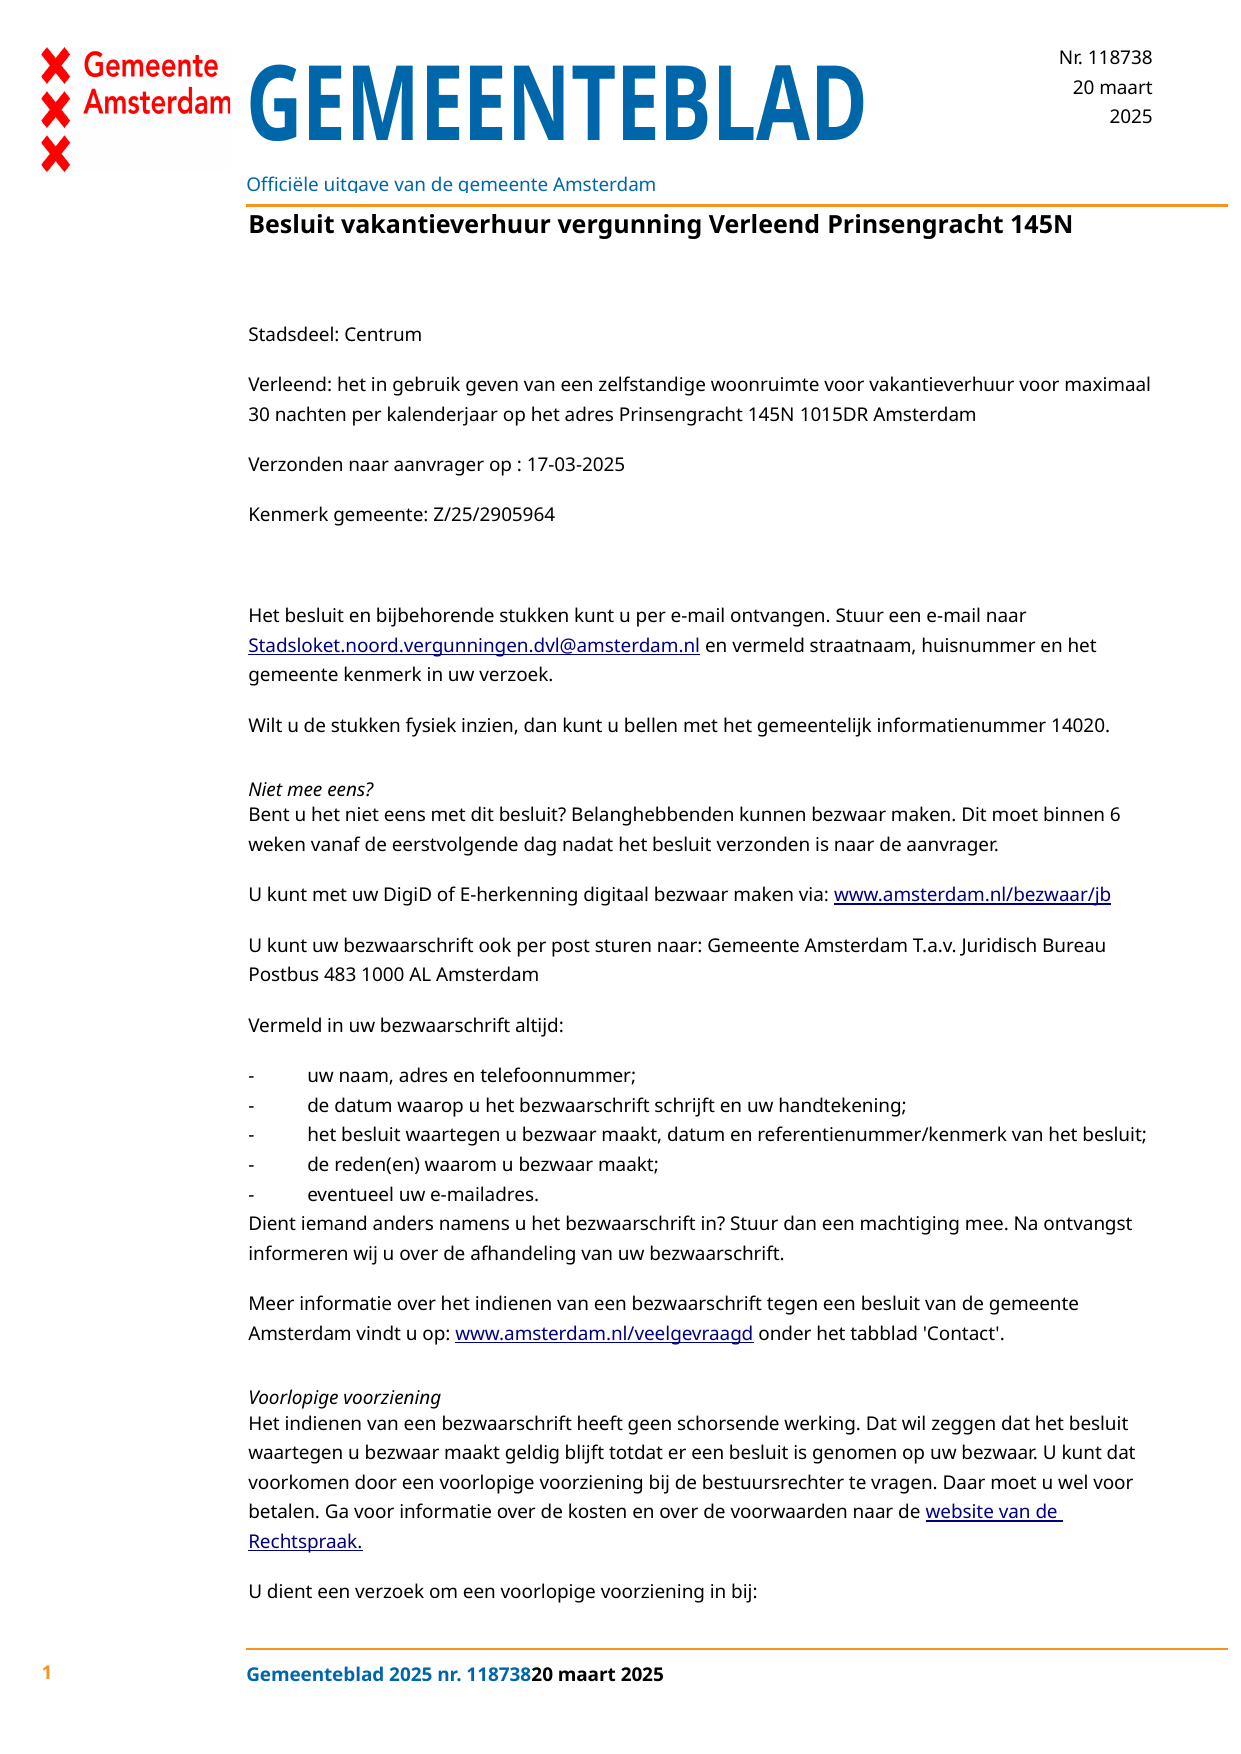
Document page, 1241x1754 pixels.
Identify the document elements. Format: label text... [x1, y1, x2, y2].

list uw naam, adres en telefoonnummer; [248, 1062, 1152, 1088]
text Verzonden naar aanvrager op : 17-03-2025 [248, 451, 1152, 477]
text U kunt uw bezwaarschrift ook per post sturen naar: Gemeente Amsterdam T.a.v. Juridisch Bureau Postbus 483 1000 AL Amsterdam [248, 932, 1152, 987]
list de datum waarop u het bezwaarschrift schrijft en uw handtekening; [248, 1092, 1152, 1118]
text Vermeld in uw bezwaarschrift altijd: [248, 1012, 1152, 1038]
text Het besluit en bijbehorende stukken kunt u per e-mail ontvangen. Stuur een e-mail naar Stadsloket.noord.vergunningen.dvl@amsterdam.nl en vermeld straatnaam, huisnummer en het gemeente kenmerk in uw verzoek. [248, 602, 1152, 687]
text Niet mee eens? [248, 776, 1152, 802]
text Stadsdeel: Centrum [248, 321, 1152, 346]
text Bent u het niet eens met dit besluit? Belanghebbenden kunnen bezwaar maken. Dit moet binnen 6 weken vanaf de eerstvolgende dag nadat het besluit verzonden is naar de aanvrager. [248, 802, 1152, 857]
text Meer informatie over het indienen van een bezwaarschrift tegen een besluit van de gemeente Amsterdam vindt u op: www.amsterdam.nl/veelgevraagd onder het tabblad 'Contact'. [248, 1290, 1152, 1346]
text Kenmerk gemeente: Z/25/2905964 [248, 502, 1152, 527]
text U kunt met uw DigiD of E-herkenning digitaal bezwaar maken via: www.amsterdam.nl/bezwaar/jb [248, 882, 1152, 907]
picture [41, 47, 231, 172]
text Voorlopige voorziening [248, 1384, 1152, 1410]
list eventueel uw e-mailadres. [248, 1181, 1152, 1207]
text U dient een verzoek om een voorlopige voorziening in bij: [248, 1578, 1152, 1604]
list het besluit waartegen u bezwaar maakt, datum en referentienummer/kenmerk van het besluit; [248, 1122, 1152, 1147]
list de reden(en) waarom u bezwaar maakt; [248, 1151, 1152, 1177]
text Besluit vakantieverhuur vergunning Verleend Prinsengracht 145N [248, 207, 1152, 241]
text Het indienen van een bezwaarschrift heeft geen schorsende werking. Dat wil zeggen dat het besluit waartegen u bezwaar maakt geldig blijft totdat er een besluit is genomen op uw bezwaar. U kunt dat voorkomen door een voorlopige voorziening bij de bestuursrechter te vragen. Daar moet u wel voor betalen. Ga voor informatie over de kosten en over de voorwaarden naar de website van de Rechtspraak. [248, 1410, 1152, 1554]
text Wilt u de stukken fysiek inzien, dan kunt u bellen met het gemeentelijk informatienummer 14020. [248, 712, 1152, 738]
text Verleend: het in gebruik geven van een zelfstandige woonruimte voor vakantieverhuur voor maximaal 30 nachten per kalenderjaar op het adres Prinsengracht 145N 1015DR Amsterdam [248, 371, 1152, 426]
text Dient iemand anders namens u het bezwaarschrift in? Stuur dan een machtiging mee. Na ontvangst informeren wij u over de afhandeling van uw bezwaarschrift. [248, 1210, 1152, 1266]
